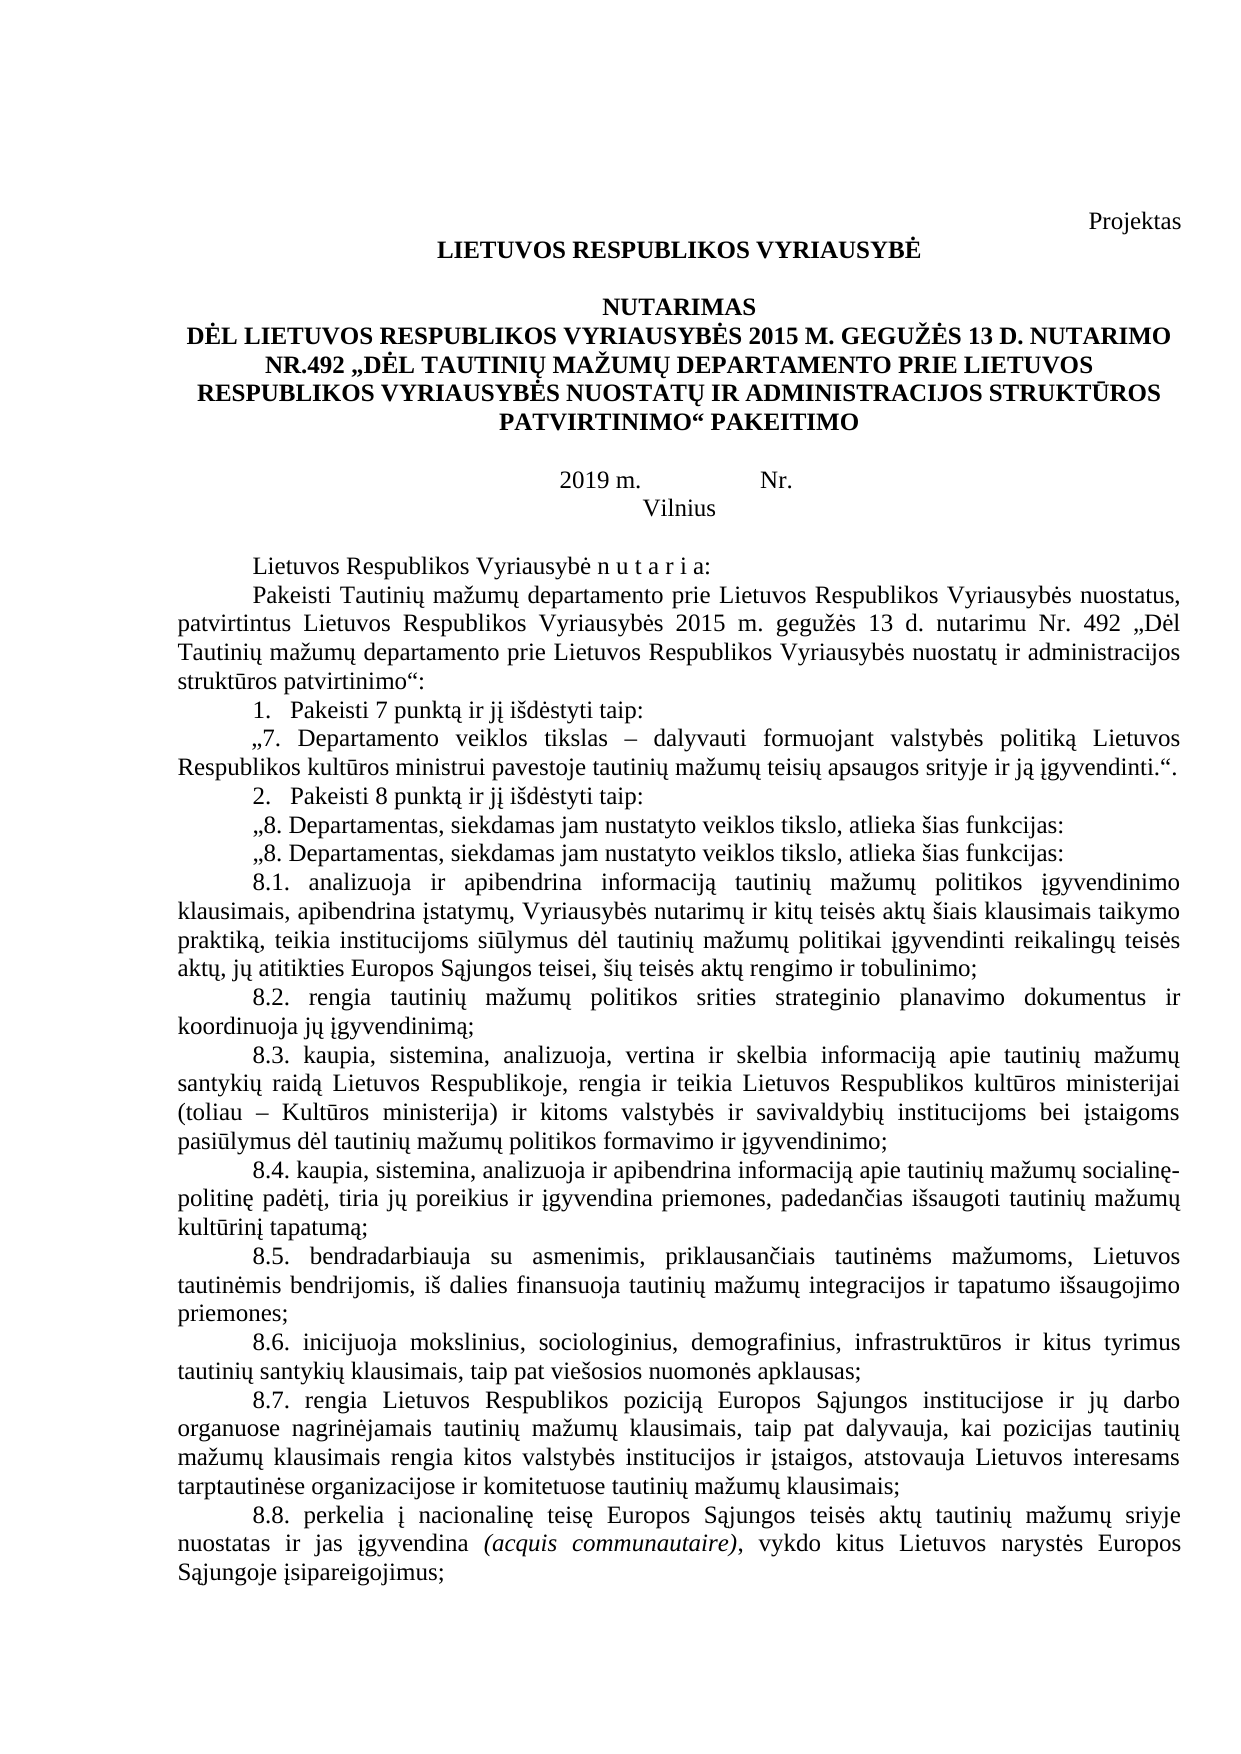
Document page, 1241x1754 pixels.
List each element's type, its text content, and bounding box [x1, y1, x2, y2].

text „8. Departamentas, siekdamas jam nustatyto veiklos tikslo, atlieka šias funkcijas: [177, 838, 1181, 867]
text 8.5. bendradarbiauja su asmenimis, priklausančiais tautinėms mažumoms, Lietuvos tautinėmis bendrijomis, iš dalies finansuoja tautinių mažumų integracijos ir tapatumo išsaugojimo priemones; [177, 1241, 1181, 1327]
text „8. Departamentas, siekdamas jam nustatyto veiklos tikslo, atlieka šias funkcijas: [252, 810, 1181, 838]
text 8.3. kaupia, sistemina, analizuoja, vertina ir skelbia informaciją apie tautinių mažumų santykių raidą Lietuvos Respublikoje, rengia ir teikia Lietuvos Respublikos kultūros ministerijai (toliau – Kultūros ministerija) ir kitoms valstybės ir savivaldybių institucijoms bei įstaigoms pasiūlymus dėl tautinių mažumų politikos formavimo ir įgyvendinimo; [177, 1040, 1181, 1155]
text Pakeisti Tautinių mažumų departamento prie Lietuvos Respublikos Vyriausybės nuostatus, patvirtintus Lietuvos Respublikos Vyriausybės 2015 m. gegužės 13 d. nutarimu Nr. 492 „Dėl Tautinių mažumų departamento prie Lietuvos Respublikos Vyriausybės nuostatų ir administracijos struktūros patvirtinimo“: [177, 580, 1181, 695]
text 8.4. kaupia, sistemina, analizuoja ir apibendrina informaciją apie tautinių mažumų socialinę-politinę padėtį, tiria jų poreikius ir įgyvendina priemones, padedančias išsaugoti tautinių mažumų kultūrinį tapatumą; [177, 1155, 1181, 1241]
text Lietuvos Respublikos Vyriausybė n u t a r i a: [177, 551, 1181, 580]
text DĖL LIETUVOS RESPUBLIKOS VYRIAUSYBĖS 2015 m. gegužės 13 D. NUTARIMO NR.492 „DĖL TAUTINIŲ MAŽUMŲ DEPARTAMENTO PRIE LIETUVOS RESPUBLIKOS VYRIAUSYBĖS NUOSTATŲ IR ADMINISTRACIJOS STRUKTŪROS PATVIRTINIMO“ PAKEITIMO [177, 321, 1181, 436]
text Lietuvos Respublikos Vyriausybė [177, 235, 1181, 263]
text 8.6. inicijuoja mokslinius, sociologinius, demografinius, infrastruktūros ir kitus tyrimus tautinių santykių klausimais, taip pat viešosios nuomonės apklausas; [177, 1327, 1181, 1385]
text 2. Pakeisti 8 punktą ir jį išdėstyti taip: [252, 781, 1181, 810]
text 1. Pakeisti 7 punktą ir jį išdėstyti taip: [252, 695, 1181, 723]
text nutarimas [177, 292, 1181, 321]
text Vilnius [177, 493, 1181, 522]
text 8.8. perkelia į nacionalinę teisę Europos Sąjungos teisės aktų tautinių mažumų sriyje nuostatas ir jas įgyvendina (acquis communautaire), vykdo kitus Lietuvos narystės Europos Sąjungoje įsipareigojimus; [177, 1500, 1181, 1586]
text 8.7. rengia Lietuvos Respublikos poziciją Europos Sąjungos institucijose ir jų darbo organuose nagrinėjamais tautinių mažumų klausimais, taip pat dalyvauja, kai pozicijas tautinių mažumų klausimais rengia kitos valstybės institucijos ir įstaigos, atstovauja Lietuvos interesams tarptautinėse organizacijose ir komitetuose tautinių mažumų klausimais; [177, 1385, 1181, 1500]
text 8.1. analizuoja ir apibendrina informaciją tautinių mažumų politikos įgyvendinimo klausimais, apibendrina įstatymų, Vyriausybės nutarimų ir kitų teisės aktų šiais klausimais taikymo praktiką, teikia institucijoms siūlymus dėl tautinių mažumų politikai įgyvendinti reikalingų teisės aktų, jų atitikties Europos Sąjungos teisei, šių teisės aktų rengimo ir tobulinimo; [177, 867, 1181, 982]
text Projektas [177, 206, 1181, 235]
text 8.2. rengia tautinių mažumų politikos srities strateginio planavimo dokumentus ir koordinuoja jų įgyvendinimą; [177, 982, 1181, 1040]
text 2019 m. Nr. [177, 465, 1181, 493]
text „7. Departamento veiklos tikslas – dalyvauti formuojant valstybės politiką Lietuvos Respublikos kultūros ministrui pavestoje tautinių mažumų teisių apsaugos srityje ir ją įgyvendinti.“. [177, 723, 1181, 781]
